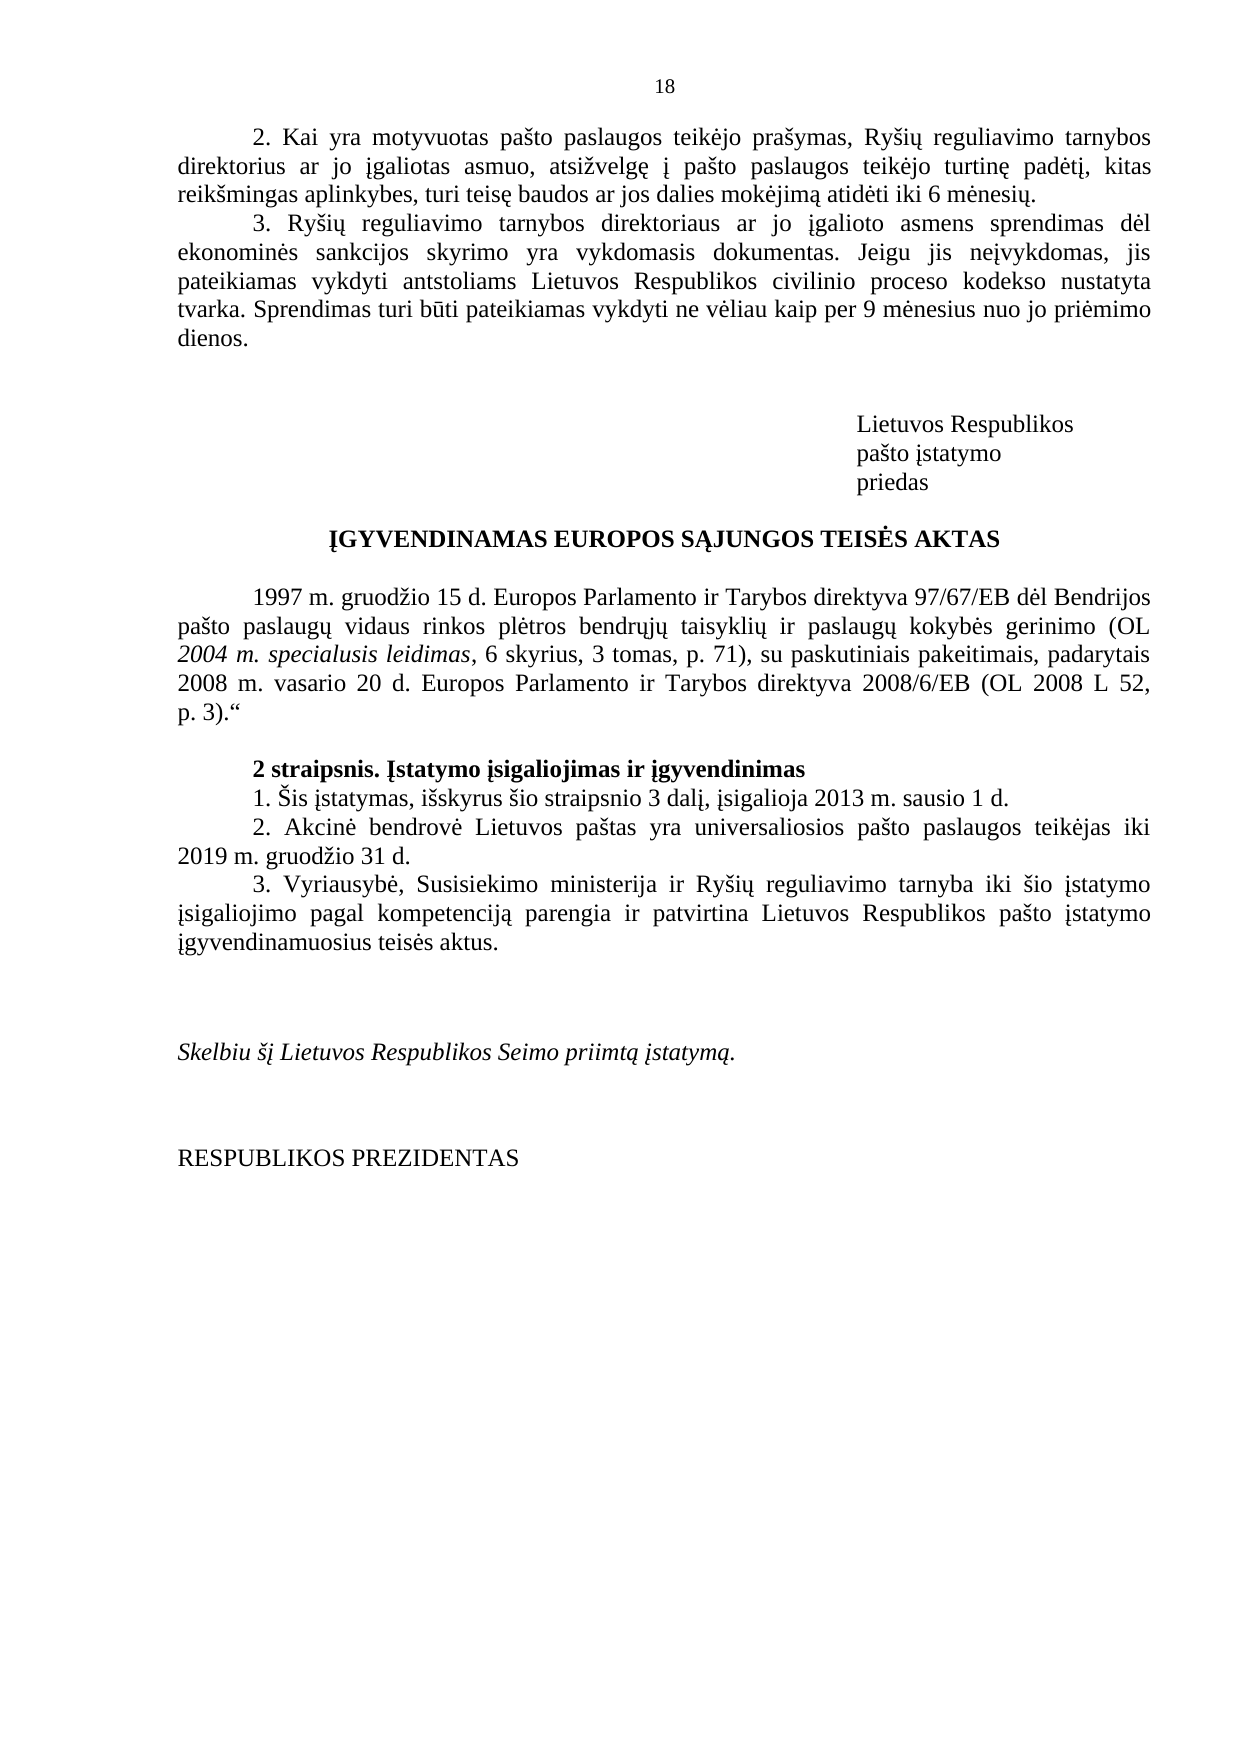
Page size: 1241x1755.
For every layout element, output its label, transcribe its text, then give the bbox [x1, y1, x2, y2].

text 3. Ryšių reguliavimo tarnybos direktoriaus ar jo įgalioto asmens sprendimas dėl ekonominės sankcijos skyrimo yra vykdomasis dokumentas. Jeigu jis neįvykdomas, jis pateikiamas vykdyti antstoliams Lietuvos Respublikos civilinio proceso kodekso nustatyta tvarka. Sprendimas turi būti pateikiamas vykdyti ne vėliau kaip per 9 mėnesius nuo jo priėmimo dienos. [177, 208, 1152, 352]
text priedas [177, 467, 1152, 496]
text pašto įstatymo [177, 438, 1152, 467]
text 3. Vyriausybė, Susisiekimo ministerija ir Ryšių reguliavimo tarnyba iki šio įstatymo įsigaliojimo pagal kompetenciją parengia ir patvirtina Lietuvos Respublikos pašto įstatymo įgyvendinamuosius teisės aktus. [177, 869, 1152, 956]
text 1997 m. gruodžio 15 d. Europos Parlamento ir Tarybos direktyva 97/67/EB dėl Bendrijos pašto paslaugų vidaus rinkos plėtros bendrųjų taisyklių ir paslaugų kokybės gerinimo (OL 2004 m. specialusis leidimas, 6 skyrius, 3 tomas, p. 71), su paskutiniais pakeitimais, padarytais 2008 m. vasario 20 d. Europos Parlamento ir Tarybos direktyva 2008/6/EB (OL 2008 L 52, p. 3).“ [177, 582, 1152, 726]
text RESPUBLIKOS PREZIDENTAS [177, 1143, 1152, 1171]
text Skelbiu šį Lietuvos Respublikos Seimo priimtą įstatymą. [177, 1037, 1152, 1066]
text Lietuvos Respublikos [177, 409, 1152, 438]
text ĮGYVENDINAMAS EUROPOS SĄJUNGOS TEISĖS AKTAS [177, 524, 1152, 553]
text 1. Šis įstatymas, išskyrus šio straipsnio 3 dalį, įsigalioja 2013 m. sausio 1 d. [177, 783, 1152, 812]
text 2 straipsnis. Įstatymo įsigaliojimas ir įgyvendinimas [177, 754, 1152, 783]
text 2. Kai yra motyvuotas pašto paslaugos teikėjo prašymas, Ryšių reguliavimo tarnybos direktorius ar jo įgaliotas asmuo, atsižvelgę į pašto paslaugos teikėjo turtinę padėtį, kitas reikšmingas aplinkybes, turi teisę baudos ar jos dalies mokėjimą atidėti iki 6 mėnesių. [177, 122, 1152, 208]
text 2. Akcinė bendrovė Lietuvos paštas yra universaliosios pašto paslaugos teikėjas iki 2019 m. gruodžio 31 d. [177, 812, 1152, 869]
